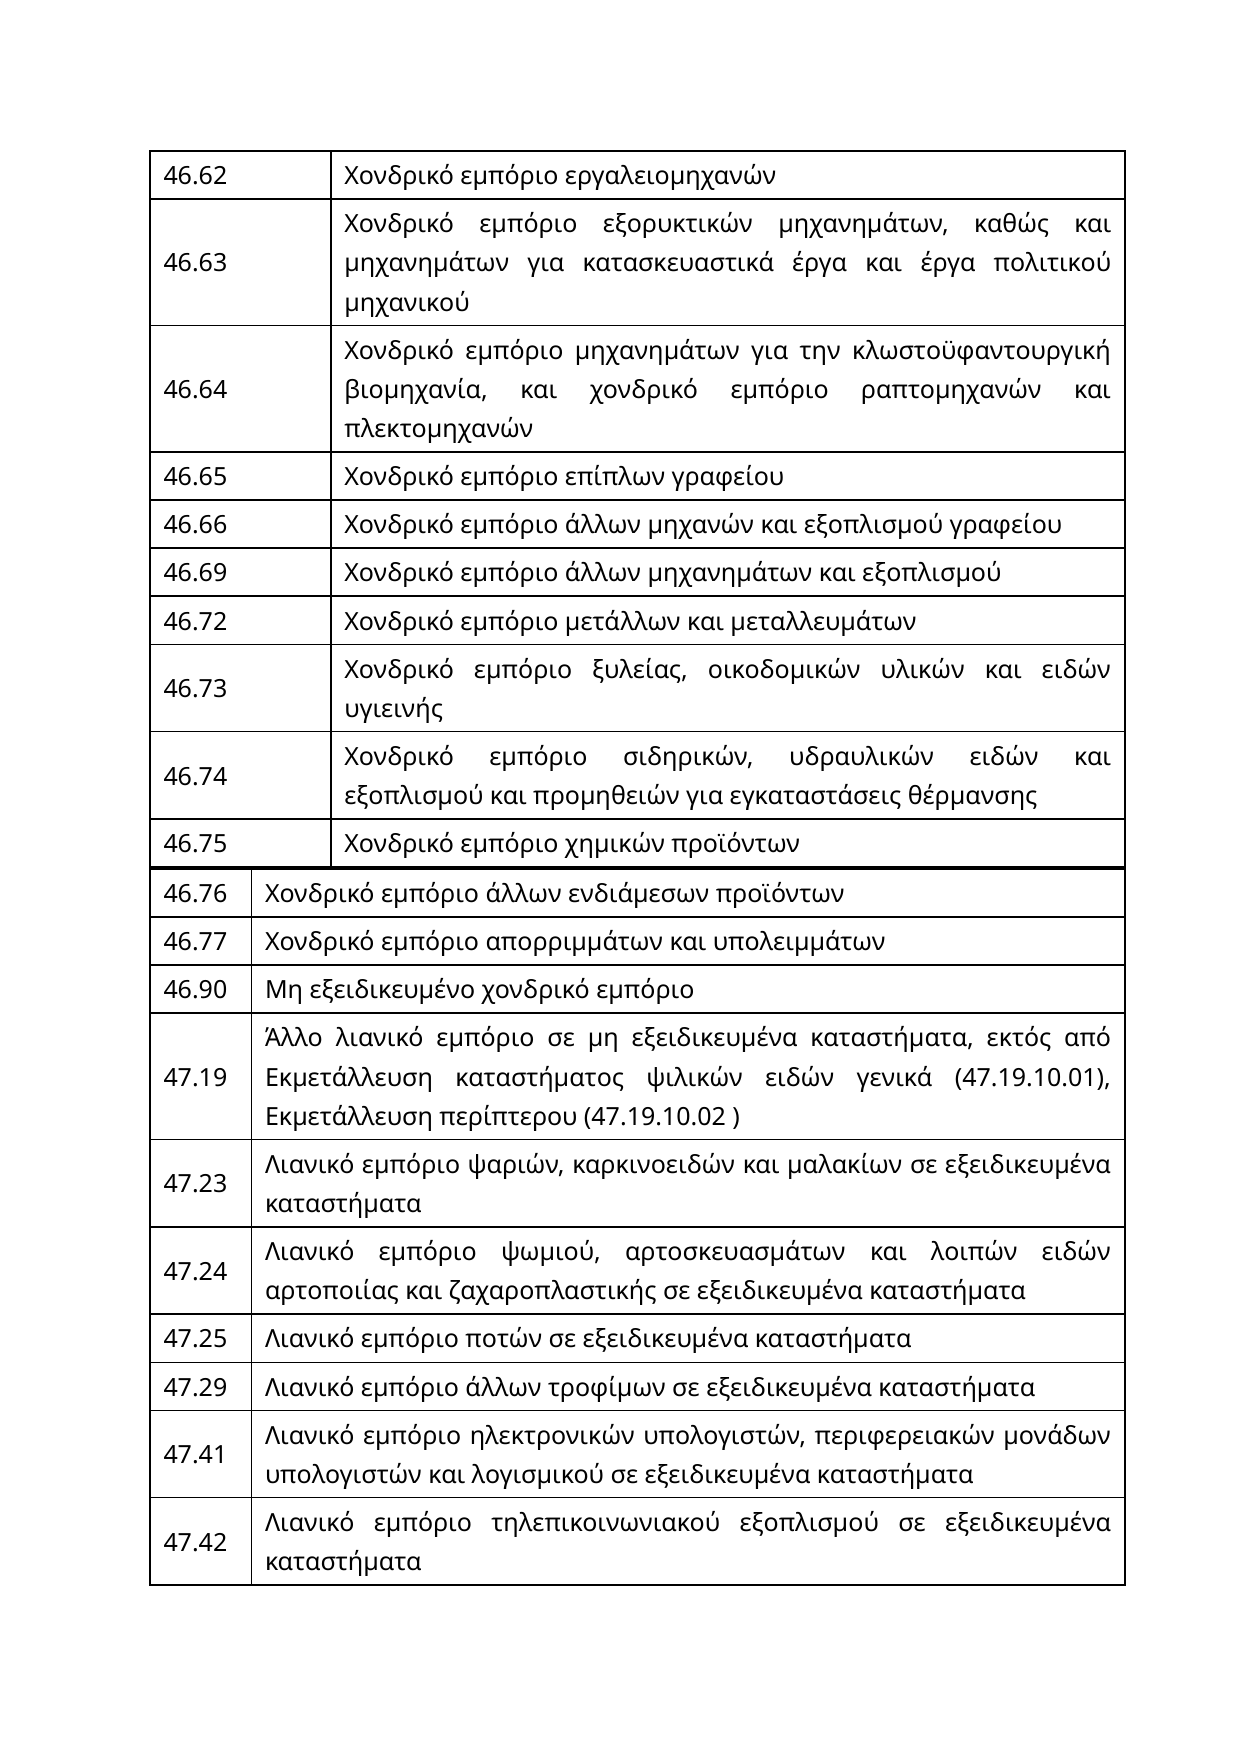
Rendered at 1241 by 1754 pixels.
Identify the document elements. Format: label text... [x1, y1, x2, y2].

table_cell 47.42 [151, 1498, 251, 1584]
table_cell 46.74 [151, 732, 330, 818]
table_cell 46.72 [151, 597, 330, 643]
table_cell Χονδρικό εμπόριο ξυλείας, οικοδομικών υλικών και ειδών υγιεινής [332, 645, 1124, 731]
table_header Χονδρικό εμπόριο άλλων ενδιάμεσων προϊόντων [252, 870, 1124, 916]
table_cell Χονδρικό εμπόριο άλλων μηχανημάτων και εξοπλισμού [332, 549, 1124, 595]
table_cell Λιανικό εμπόριο άλλων τροφίμων σε εξειδικευμένα καταστήματα [252, 1363, 1124, 1409]
table_cell Χονδρικό εμπόριο μετάλλων και μεταλλευμάτων [332, 597, 1124, 643]
table_cell 46.66 [151, 501, 330, 547]
table_cell 46.73 [151, 645, 330, 731]
table_cell 46.75 [151, 820, 330, 866]
table_cell Χονδρικό εμπόριο άλλων μηχανών και εξοπλισμού γραφείου [332, 501, 1124, 547]
table_cell 46.77 [151, 918, 251, 964]
table_cell Χονδρικό εμπόριο επίπλων γραφείου [332, 453, 1124, 499]
table_cell 46.64 [151, 326, 330, 451]
table_cell Άλλο λιανικό εμπόριο σε μη εξειδικευμένα καταστήματα, εκτός από Εκμετάλλευση καταστήματος ψιλικών ειδών γενικά (47.19.10.01), Εκμετάλλευση περίπτερου (47.19.10.02 ) [252, 1014, 1124, 1139]
table_cell 47.24 [151, 1228, 251, 1313]
table_cell Χονδρικό εμπόριο εργαλειομηχανών [332, 152, 1124, 198]
table_cell Λιανικό εμπόριο ψωμιού, αρτοσκευασμάτων και λοιπών ειδών αρτοποιίας και ζαχαροπλαστικής σε εξειδικευμένα καταστήματα [252, 1228, 1124, 1313]
table_cell Λιανικό εμπόριο ψαριών, καρκινοειδών και μαλακίων σε εξειδικευμένα καταστήματα [252, 1140, 1124, 1226]
table_cell Λιανικό εμπόριο τηλεπικοινωνιακού εξοπλισμού σε εξειδικευμένα καταστήματα [252, 1498, 1124, 1584]
table_cell 47.23 [151, 1140, 251, 1226]
table_cell 46.65 [151, 453, 330, 499]
table_cell 46.90 [151, 966, 251, 1012]
table_cell Μη εξειδικευμένο χονδρικό εμπόριο [252, 966, 1124, 1012]
table_cell Λιανικό εμπόριο ποτών σε εξειδικευμένα καταστήματα [252, 1315, 1124, 1361]
table_cell 46.69 [151, 549, 330, 595]
table_cell Χονδρικό εμπόριο χημικών προϊόντων [332, 820, 1124, 866]
table_cell 47.41 [151, 1411, 251, 1497]
table_cell 47.19 [151, 1014, 251, 1139]
table_cell Χονδρικό εμπόριο μηχανημάτων για την κλωστοϋφαντουργική βιομηχανία, και χονδρικό εμπόριο ραπτομηχανών και πλεκτομηχανών [332, 326, 1124, 451]
table_cell 46.63 [151, 200, 330, 324]
table_cell Λιανικό εμπόριο ηλεκτρονικών υπολογιστών, περιφερειακών μονάδων υπολογιστών και λογισμικού σε εξειδικευμένα καταστήματα [252, 1411, 1124, 1497]
table_cell 47.29 [151, 1363, 251, 1409]
table_cell 46.62 [151, 152, 330, 198]
table_cell Χονδρικό εμπόριο σιδηρικών, υδραυλικών ειδών και εξοπλισμού και προμηθειών για εγκαταστάσεις θέρμανσης [332, 732, 1124, 818]
table_header 46.76 [151, 870, 251, 916]
table_cell Χονδρικό εμπόριο εξορυκτικών μηχανημάτων, καθώς και μηχανημάτων για κατασκευαστικά έργα και έργα πολιτικού μηχανικού [332, 200, 1124, 324]
table_cell Χονδρικό εμπόριο απορριμμάτων και υπολειμμάτων [252, 918, 1124, 964]
table_cell 47.25 [151, 1315, 251, 1361]
